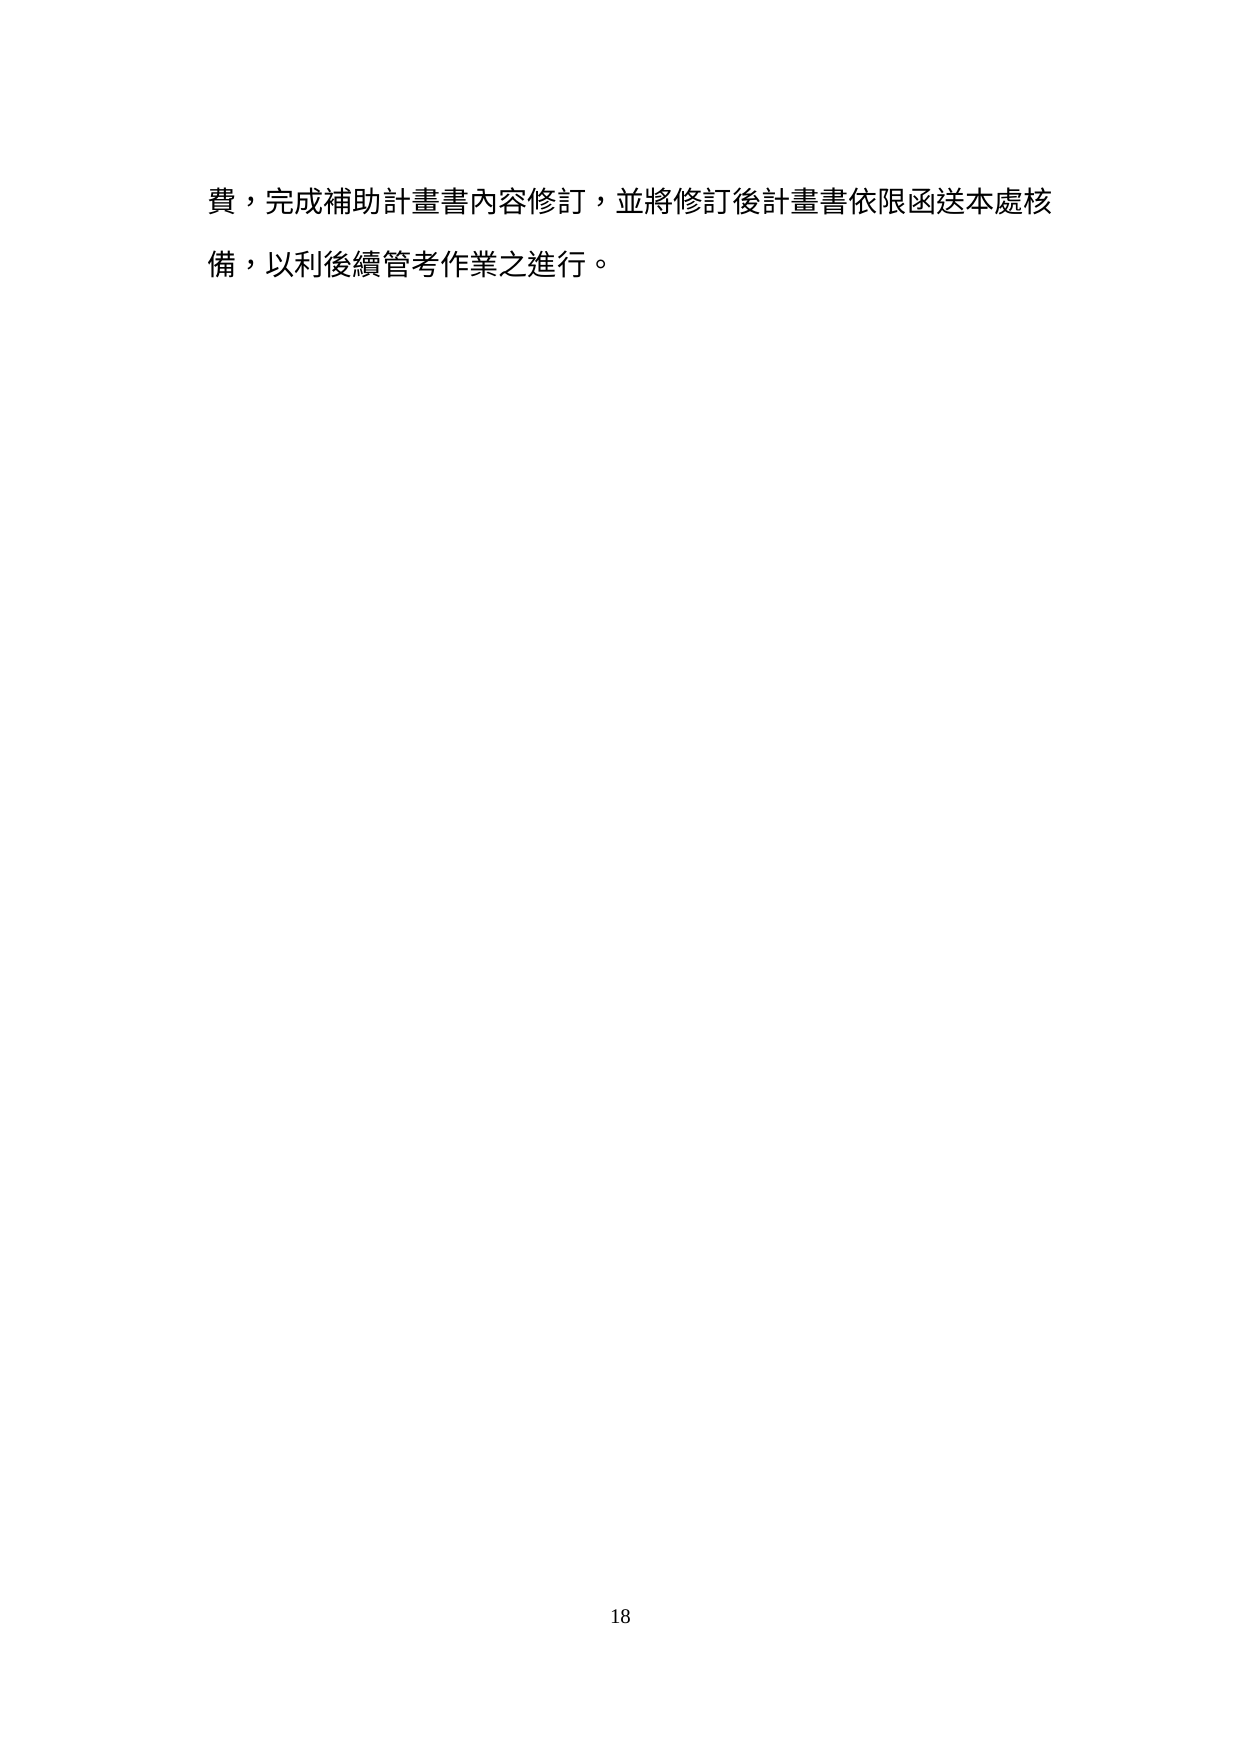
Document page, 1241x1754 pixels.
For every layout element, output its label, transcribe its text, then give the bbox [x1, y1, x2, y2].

text 費，完成補助計畫書內容修訂，並將修訂後計畫書依限函送本處核備，以利後續管考作業之進行。 [207, 158, 1078, 283]
